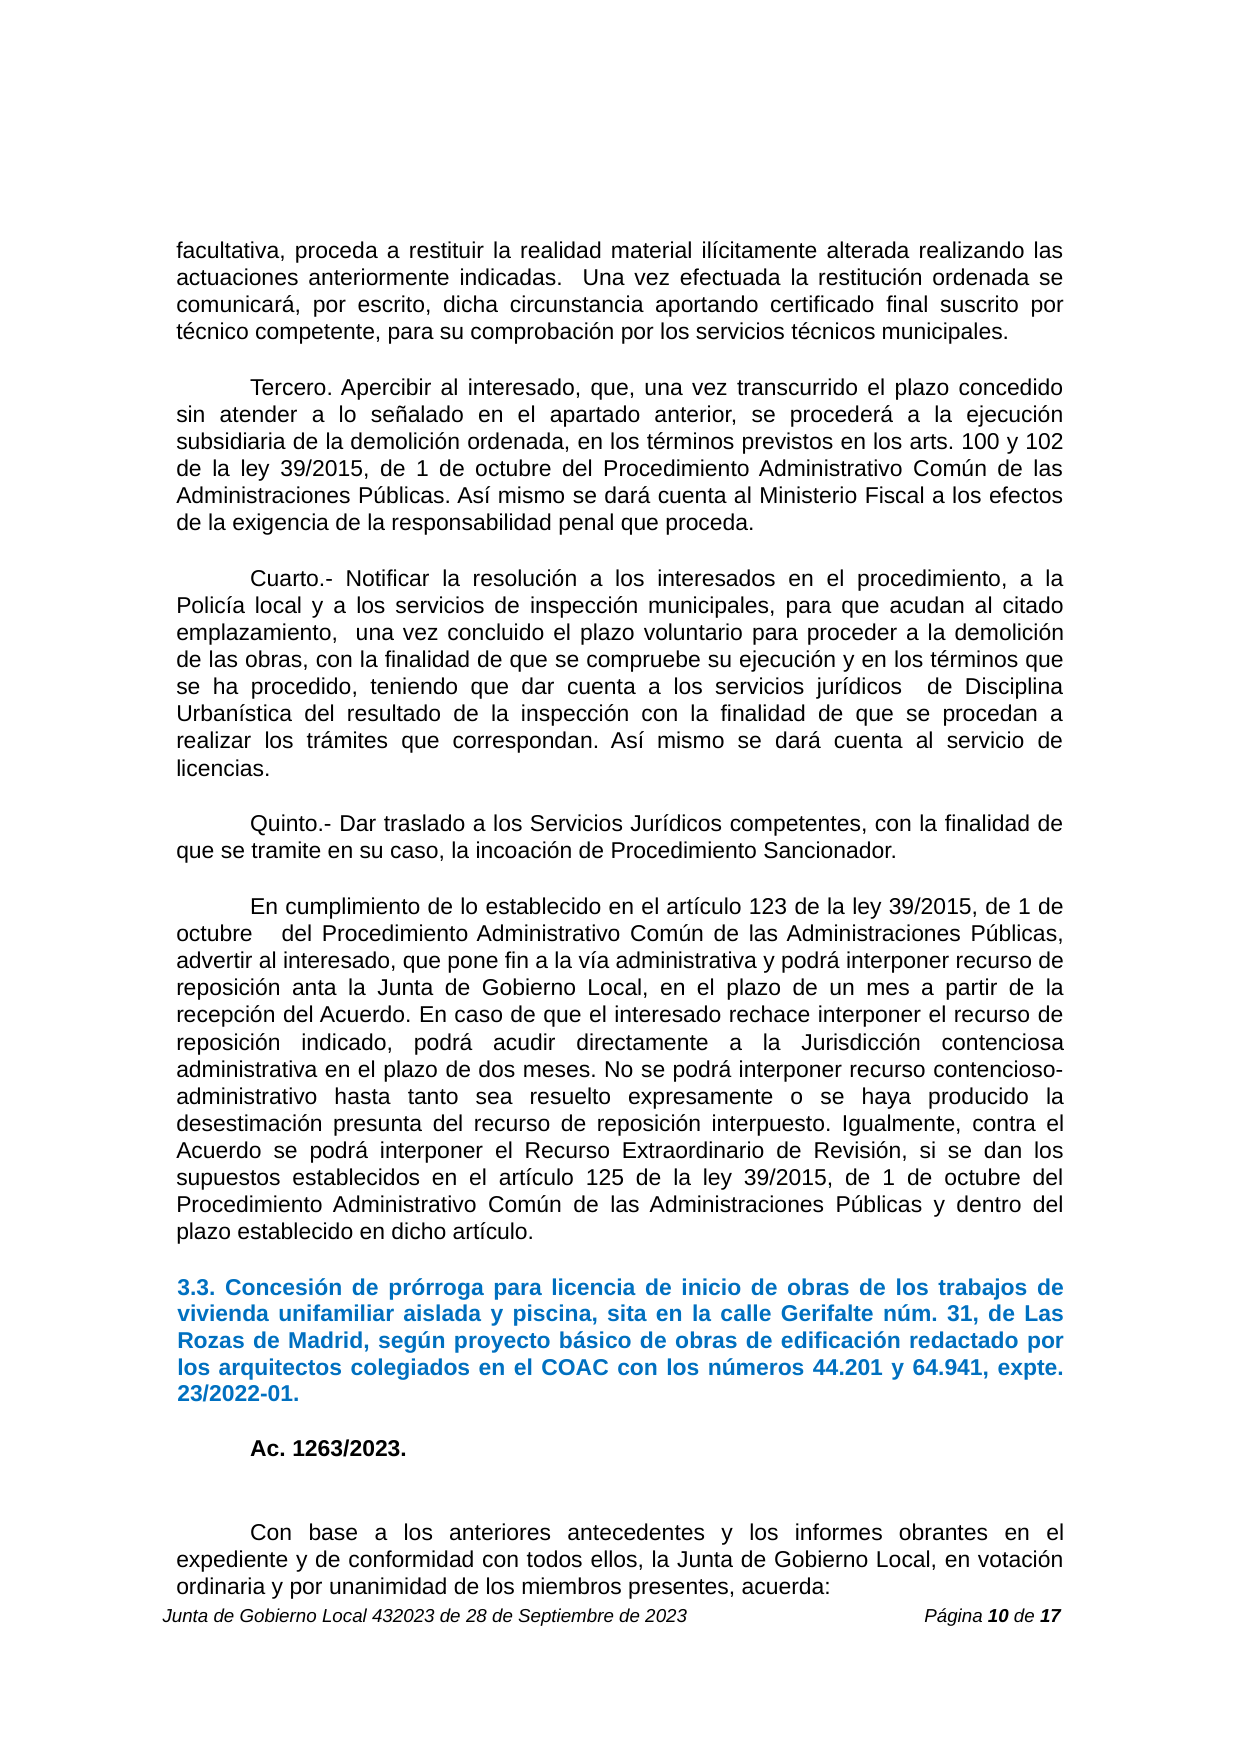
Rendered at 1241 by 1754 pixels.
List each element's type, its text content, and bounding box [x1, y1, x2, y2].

text 3.3. Concesión de prórroga para licencia de inicio de obras de los trabajos de vivienda unifamiliar aislada y piscina, sita en la calle Gerifalte núm. 31, de Las Rozas de Madrid, según proyecto básico de obras de edificación redactado por los arquitectos colegiados en el COAC con los números 44.201 y 64.941, expte. 23/2022-01. [177, 1274, 1065, 1406]
text Cuarto.- Notificar la resolución a los interesados en el procedimiento, a la Policía local y a los servicios de inspección municipales, para que acudan al citado emplazamiento, una vez concluido el plazo voluntario para proceder a la demolición de las obras, con la finalidad de que se compruebe su ejecución y en los términos que se ha procedido, teniendo que dar cuenta a los servicios jurídicos de Disciplina Urbanística del resultado de la inspección con la finalidad de que se procedan a realizar los trámites que correspondan. Así mismo se dará cuenta al servicio de licencias. [176, 565, 1064, 781]
text Ac. 1263/2023. [176, 1435, 1064, 1462]
text Quinto.- Dar traslado a los Servicios Jurídicos competentes, con la finalidad de que se tramite en su caso, la incoación de Procedimiento Sancionador. [176, 810, 1064, 864]
text Tercero. Apercibir al interesado, que, una vez transcurrido el plazo concedido sin atender a lo señalado en el apartado anterior, se procederá a la ejecución subsidiaria de la demolición ordenada, en los términos previstos en los arts. 100 y 102 de la ley 39/2015, de 1 de octubre del Procedimiento Administrativo Común de las Administraciones Públicas. Así mismo se dará cuenta al Ministerio Fiscal a los efectos de la exigencia de la responsabilidad penal que proceda. [176, 374, 1064, 536]
text En cumplimiento de lo establecido en el artículo 123 de la ley 39/2015, de 1 de octubre del Procedimiento Administrativo Común de las Administraciones Públicas, advertir al interesado, que pone fin a la vía administrativa y podrá interponer recurso de reposición anta la Junta de Gobierno Local, en el plazo de un mes a partir de la recepción del Acuerdo. En caso de que el interesado rechace interponer el recurso de reposición indicado, podrá acudir directamente a la Jurisdicción contenciosa administrativa en el plazo de dos meses. No se podrá interponer recurso contencioso-administrativo hasta tanto sea resuelto expresamente o se haya producido la desestimación presunta del recurso de reposición interpuesto. Igualmente, contra el Acuerdo se podrá interponer el Recurso Extraordinario de Revisión, si se dan los supuestos establecidos en el artículo 125 de la ley 39/2015, de 1 de octubre del Procedimiento Administrativo Común de las Administraciones Públicas y dentro del plazo establecido en dicho artículo. [176, 893, 1064, 1244]
text facultativa, proceda a restituir la realidad material ilícitamente alterada realizando las actuaciones anteriormente indicadas. Una vez efectuada la restitución ordenada se comunicará, por escrito, dicha circunstancia aportando certificado final suscrito por técnico competente, para su comprobación por los servicios técnicos municipales. [176, 237, 1064, 344]
text Con base a los anteriores antecedentes y los informes obrantes en el expediente y de conformidad con todos ellos, la Junta de Gobierno Local, en votación ordinaria y por unanimidad de los miembros presentes, acuerda: [176, 1519, 1064, 1599]
